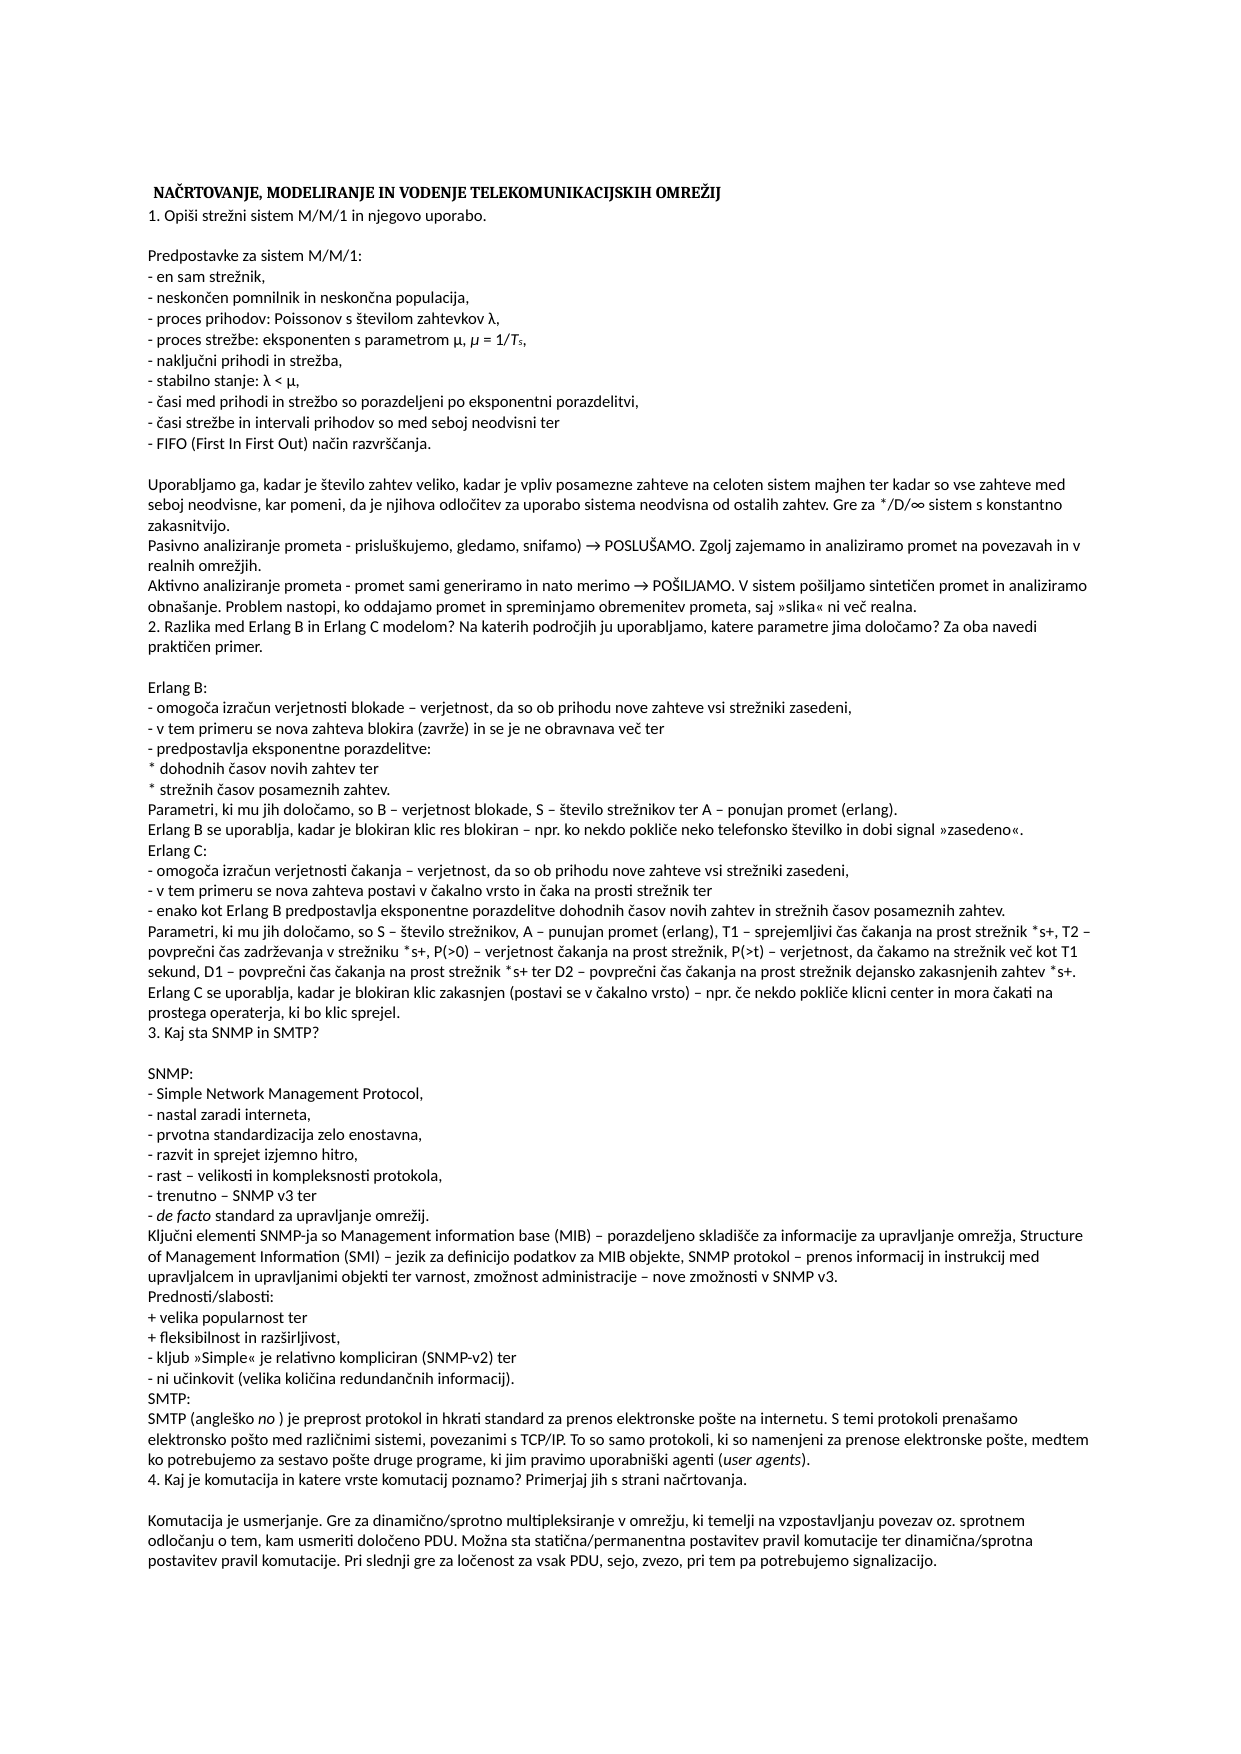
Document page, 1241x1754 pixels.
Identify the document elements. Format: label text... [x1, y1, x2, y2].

text - neskončen pomnilnik in neskončna populacija, [148, 287, 1093, 307]
text Predpostavke za sistem M/M/1: [148, 246, 1093, 266]
text 2. Razlika med Erlang B in Erlang C modelom? Na katerih področjih ju uporabljamo, katere parametre jima določamo? Za oba navedi praktičen primer. [148, 616, 1093, 657]
text * dohodnih časov novih zahtev ter [148, 758, 1093, 779]
text Ključni elementi SNMP-ja so Management information base (MIB) – porazdeljeno skladišče za informacije za upravljanje omrežja, Structure of Management Information (SMI) – jezik za definicijo podatkov za MIB objekte, SNMP protokol – prenos informacij in instrukcij med upravljalcem in upravljanimi objekti ter varnost, zmožnost administracije – nove zmožnosti v SNMP v3. [148, 1226, 1093, 1287]
text - naključni prihodi in strežba, [148, 350, 1093, 370]
text - proces prihodov: Poissonov s številom zahtevkov λ, [148, 308, 1093, 328]
text Erlang B: [148, 677, 1093, 698]
text Komutacija je usmerjanje. Gre za dinamično/sprotno multipleksiranje v omrežju, ki temelji na vzpostavljanju povezav oz. sprotnem odločanju o tem, kam usmeriti določeno PDU. Možna sta statična/permanentna postavitev pravil komutacije ter dinamična/sprotna postavitev pravil komutacije. Pri slednji gre za ločenost za vsak PDU, sejo, zvezo, pri tem pa potrebujemo signalizacijo. [148, 1510, 1093, 1571]
text - enako kot Erlang B predpostavlja eksponentne porazdelitve dohodnih časov novih zahtev in strežnih časov posameznih zahtev. [148, 901, 1093, 921]
text - omogoča izračun verjetnosti čakanja – verjetnost, da so ob prihodu nove zahteve vsi strežniki zasedeni, [148, 860, 1093, 880]
text - kljub »Simple« je relativno kompliciran (SNMP-v2) ter [148, 1348, 1093, 1368]
text - Simple Network Management Protocol, [148, 1083, 1093, 1104]
text Erlang B se uporablja, kadar je blokiran klic res blokiran – npr. ko nekdo pokliče neko telefonsko številko in dobi signal »zasedeno«. [148, 819, 1093, 840]
text SMTP (angleško no ) je preprost protokol in hkrati standard za prenos elektronske pošte na internetu. S temi protokoli prenašamo elektronsko pošto med različnimi sistemi, povezanimi s TCP/IP. To so samo protokoli, ki so namenjeni za prenose elektronske pošte, medtem ko potrebujemo za sestavo pošte druge programe, ki jim pravimo uporabniški agenti (user agents). [148, 1408, 1093, 1469]
text - trenutno – SNMP v3 ter [148, 1185, 1093, 1205]
text Prednosti/slabosti: [148, 1287, 1093, 1307]
text - rast – velikosti in kompleksnosti protokola, [148, 1165, 1093, 1185]
text * strežnih časov posameznih zahtev. [148, 779, 1093, 799]
text - v tem primeru se nova zahteva postavi v čakalno vrsto in čaka na prosti strežnik ter [148, 880, 1093, 901]
text - v tem primeru se nova zahteva blokira (zavrže) in se je ne obravnava več ter [148, 718, 1093, 738]
text - proces strežbe: eksponenten s parametrom μ, μ = 1/Ts, [148, 329, 1093, 349]
text - omogoča izračun verjetnosti blokade – verjetnost, da so ob prihodu nove zahteve vsi strežniki zasedeni, [148, 698, 1093, 718]
text - predpostavlja eksponentne porazdelitve: [148, 738, 1093, 758]
text - stabilno stanje: λ < μ, [148, 371, 1093, 391]
text - ni učinkovit (velika količina redundančnih informacij). [148, 1368, 1093, 1388]
text - časi med prihodi in strežbo so porazdeljeni po eksponentni porazdelitvi, [148, 392, 1093, 412]
text 1. Opiši strežni sistem M/M/1 in njegovo uporabo. [148, 205, 1093, 225]
text Erlang C: [148, 840, 1093, 860]
text + velika popularnost ter [148, 1307, 1093, 1327]
text Uporabljamo ga, kadar je število zahtev veliko, kadar je vpliv posamezne zahteve na celoten sistem majhen ter kadar so vse zahteve med seboj neodvisne, kar pomeni, da je njihova odločitev za uporabo sistema neodvisna od ostalih zahtev. Gre za */D/∞ sistem s konstantno zakasnitvijo. [148, 474, 1093, 535]
text - prvotna standardizacija zelo enostavna, [148, 1124, 1093, 1144]
text NAČRTOVANJE, MODELIRANJE IN VODENJE TELEKOMUNIKACIJSKIH OMREŽIJ [148, 176, 1093, 205]
text Pasivno analiziranje prometa - prisluškujemo, gledamo, snifamo) → POSLUŠAMO. Zgolj zajemamo in analiziramo promet na povezavah in v realnih omrežjih. [148, 535, 1093, 576]
text SNMP: [148, 1063, 1093, 1083]
text - de facto standard za upravljanje omrežij. [148, 1205, 1093, 1226]
text - časi strežbe in intervali prihodov so med seboj neodvisni ter [148, 413, 1093, 433]
text 4. Kaj je komutacija in katere vrste komutacij poznamo? Primerjaj jih s strani načrtovanja. [148, 1469, 1093, 1490]
text Parametri, ki mu jih določamo, so B – verjetnost blokade, S – število strežnikov ter A – ponujan promet (erlang). [148, 799, 1093, 819]
text SMTP: [148, 1388, 1093, 1408]
text + fleksibilnost in razširljivost, [148, 1327, 1093, 1348]
text Aktivno analiziranje prometa - promet sami generiramo in nato merimo → POŠILJAMO. V sistem pošiljamo sintetičen promet in analiziramo obnašanje. Problem nastopi, ko oddajamo promet in spreminjamo obremenitev prometa, saj »slika« ni več realna. [148, 576, 1093, 616]
text - FIFO (First In First Out) način razvrščanja. [148, 433, 1093, 454]
text - en sam strežnik, [148, 266, 1093, 286]
text - nastal zaradi interneta, [148, 1104, 1093, 1124]
text Parametri, ki mu jih določamo, so S – število strežnikov, A – punujan promet (erlang), T1 – sprejemljivi čas čakanja na prost strežnik *s+, T2 – povprečni čas zadrževanja v strežniku *s+, P(>0) – verjetnost čakanja na prost strežnik, P(>t) – verjetnost, da čakamo na strežnik več kot T1 sekund, D1 – povprečni čas čakanja na prost strežnik *s+ ter D2 – povprečni čas čakanja na prost strežnik dejansko zakasnjenih zahtev *s+. [148, 921, 1093, 982]
text 3. Kaj sta SNMP in SMTP? [148, 1023, 1093, 1043]
text Erlang C se uporablja, kadar je blokiran klic zakasnjen (postavi se v čakalno vrsto) – npr. če nekdo pokliče klicni center in mora čakati na prostega operaterja, ki bo klic sprejel. [148, 982, 1093, 1023]
text - razvit in sprejet izjemno hitro, [148, 1144, 1093, 1165]
